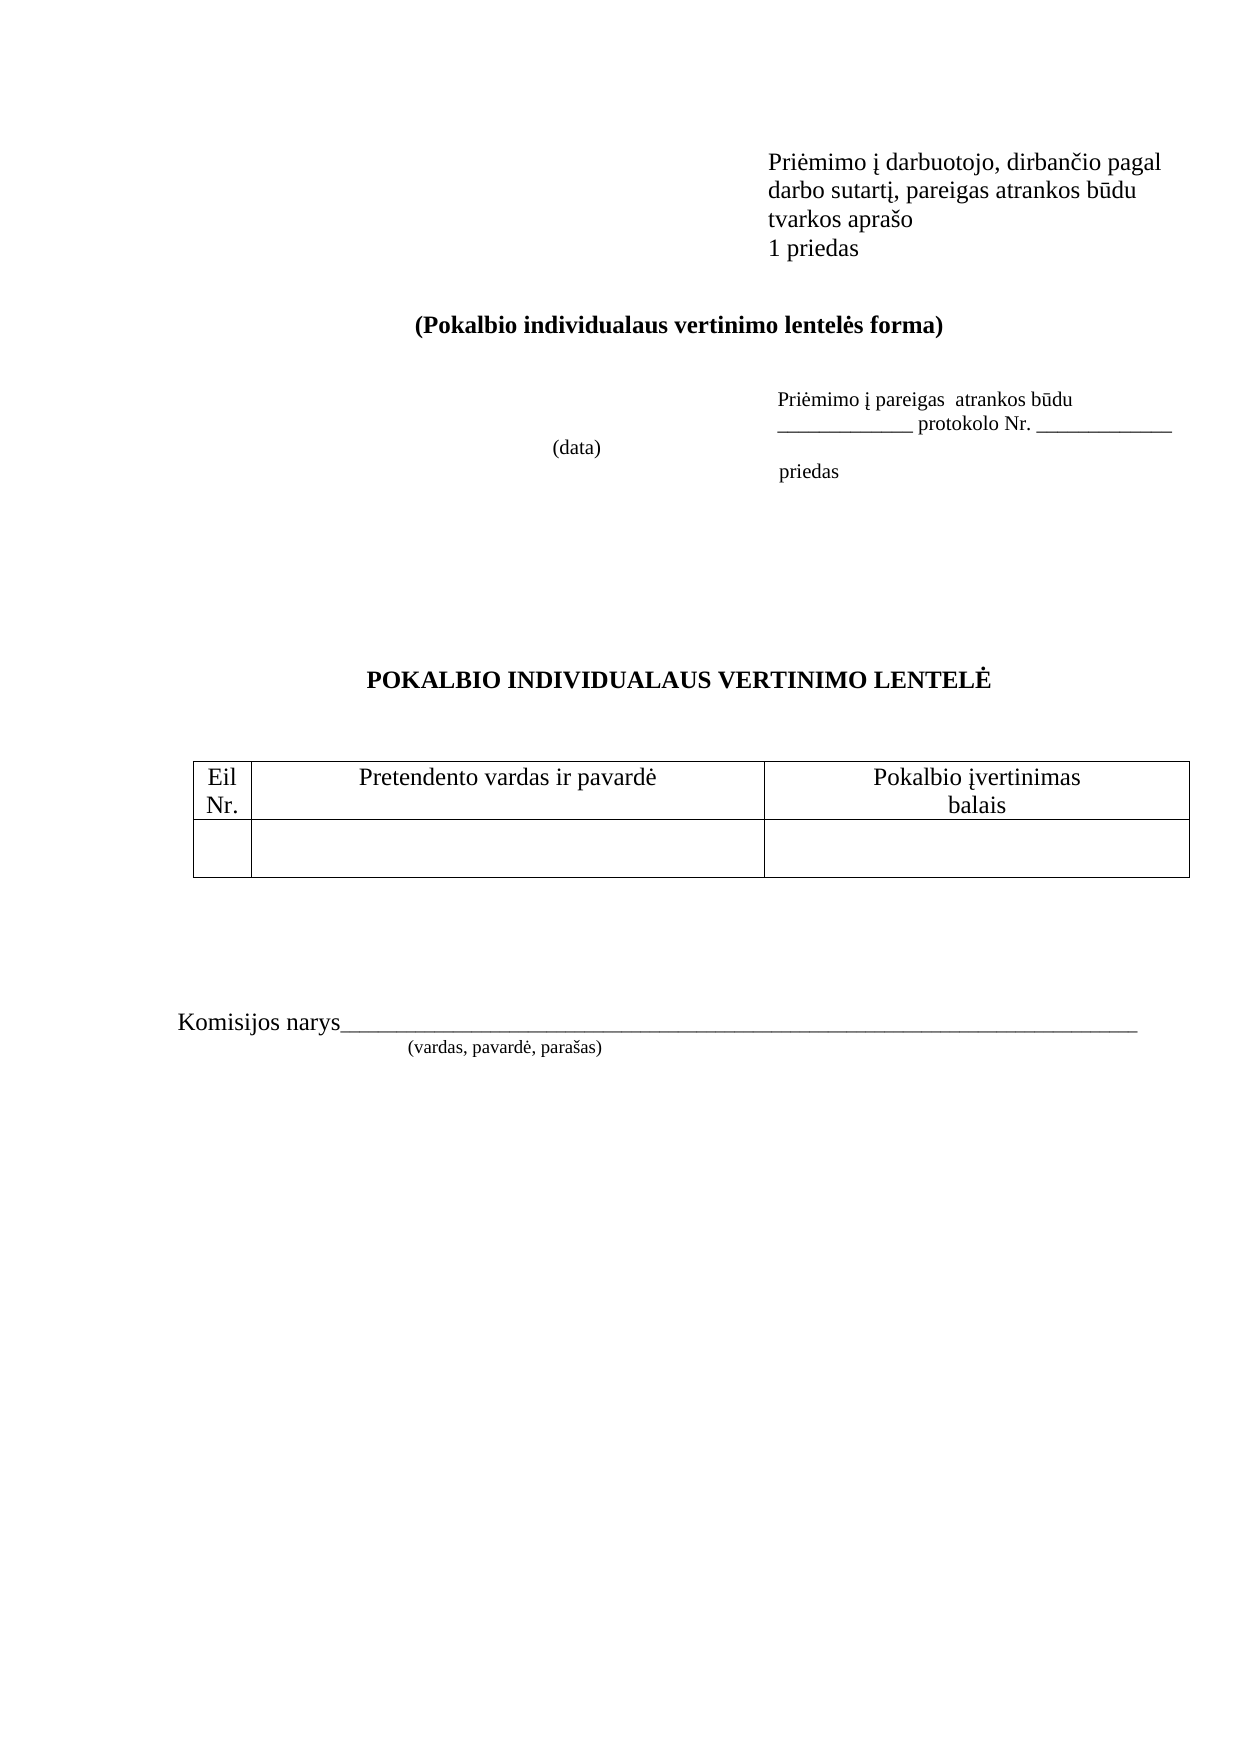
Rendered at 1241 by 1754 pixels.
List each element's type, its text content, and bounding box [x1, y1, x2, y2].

text Priėmimo į pareigas atrankos būdu [777, 387, 1181, 411]
table_cell [252, 820, 764, 877]
table_cell [765, 820, 1189, 877]
text (Pokalbio individualaus vertinimo lentelės forma) [177, 310, 1181, 339]
text (data) [177, 435, 1181, 459]
table_header Eil Nr. [194, 762, 251, 819]
text Priėmimo į darbuotojo, dirbančio pagal darbo sutartį, pareigas atrankos būdu tvarkos aprašo [768, 147, 1181, 233]
text (vardas, pavardė, parašas) [177, 1036, 1181, 1057]
text 1 priedas [768, 233, 1181, 262]
text priedas [768, 459, 1181, 483]
text Komisijos narys_____________________________________________________________________________________ [177, 1007, 1181, 1036]
text _____________ protokolo Nr. _____________ [777, 411, 1181, 435]
table_header Pokalbio įvertinimas balais [765, 762, 1189, 819]
table_header Pretendento vardas ir pavardė [252, 762, 764, 819]
table_cell [194, 820, 251, 877]
text POKALBIO INDIVIDUALAUS VERTINIMO LENTELĖ [177, 665, 1181, 694]
